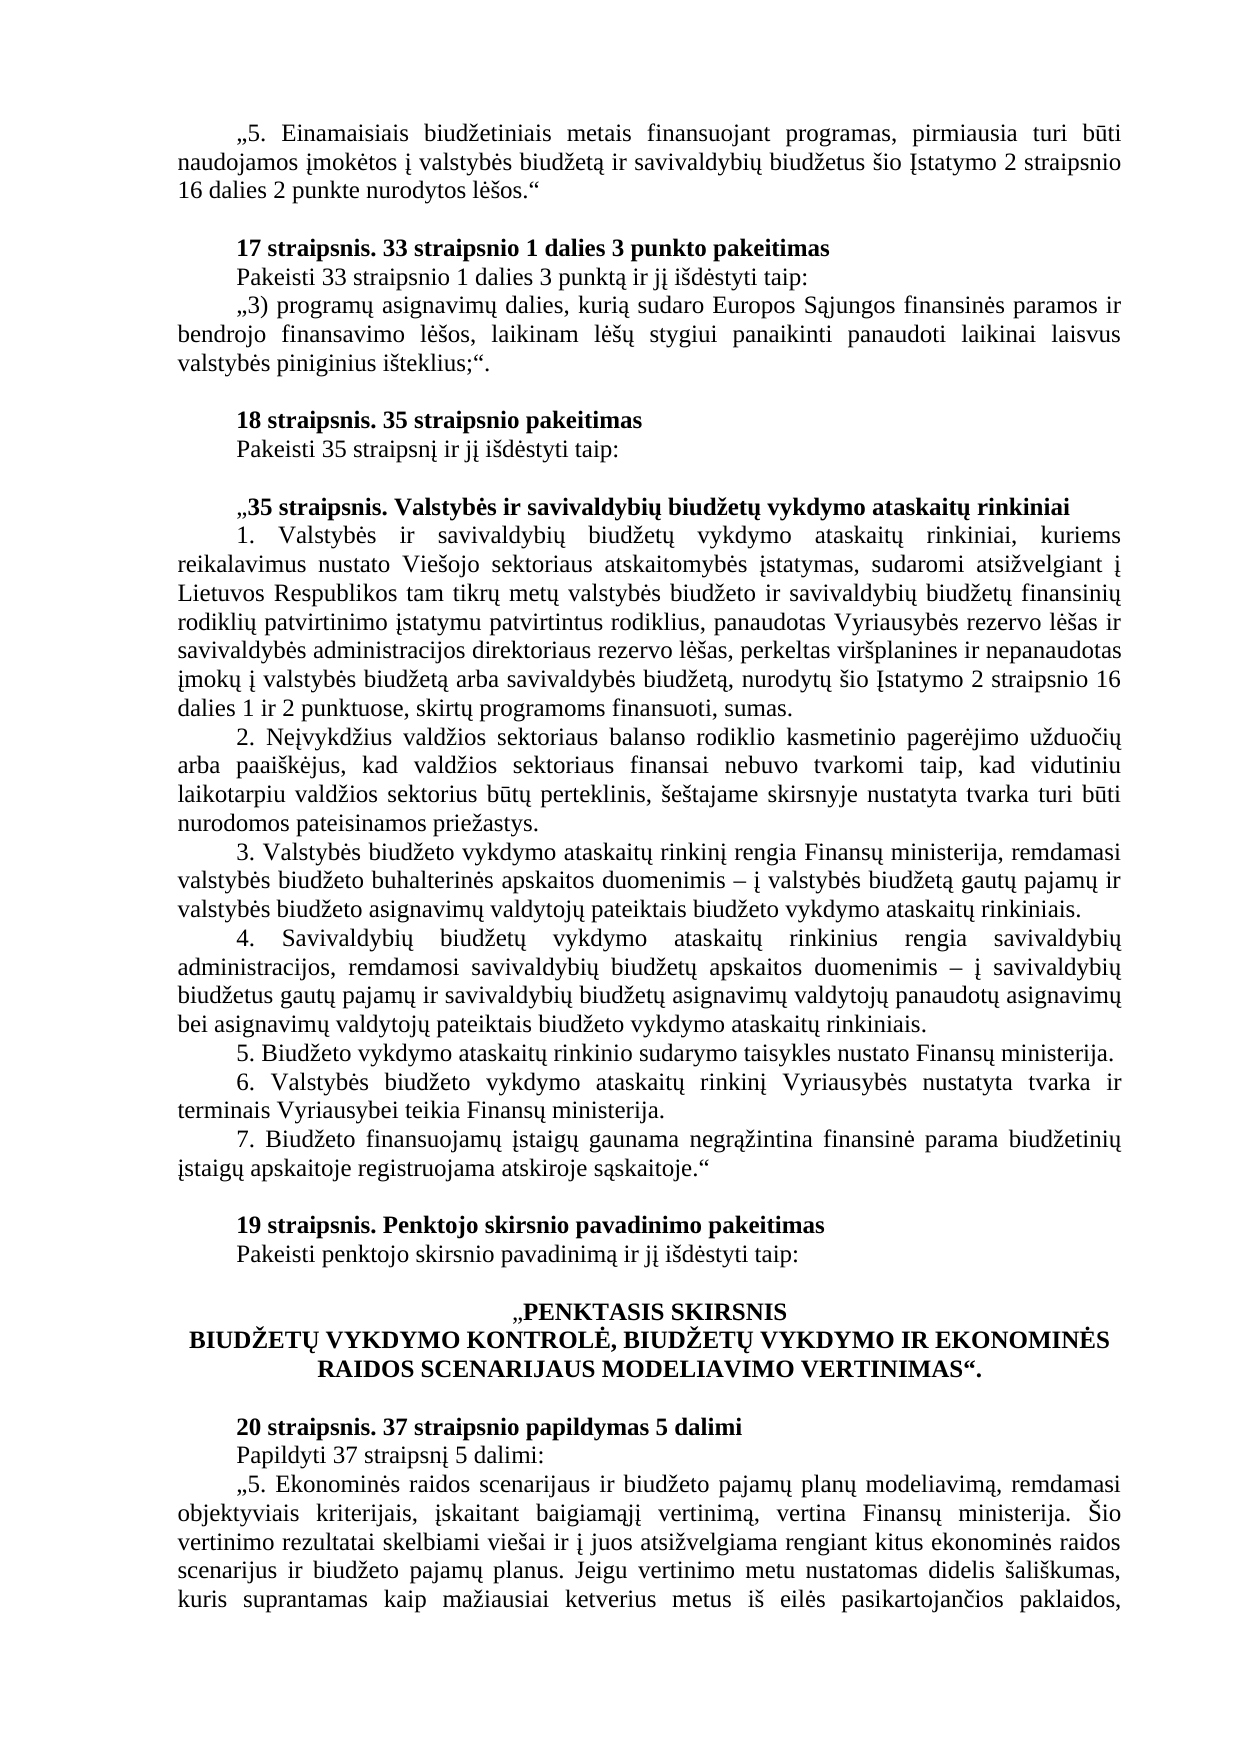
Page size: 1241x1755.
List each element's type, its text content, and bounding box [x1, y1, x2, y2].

text BIUDŽETŲ VYKDYMO KONTROLĖ, BIUDŽETŲ VYKDYMO IR EKONOMINĖS RAIDOS SCENARIJAUS MODELIAVIMO VERTINIMAS“. [177, 1326, 1122, 1383]
text 2. Neįvykdžius valdžios sektoriaus balanso rodiklio kasmetinio pagerėjimo užduočių arba paaiškėjus, kad valdžios sektoriaus finansai nebuvo tvarkomi taip, kad vidutiniu laikotarpiu valdžios sektorius būtų perteklinis, šeštajame skirsnyje nustatyta tvarka turi būti nurodomos pateisinamos priežastys. [177, 722, 1122, 837]
text „35 straipsnis. Valstybės ir savivaldybių biudžetų vykdymo ataskaitų rinkiniai [177, 492, 1122, 521]
text Pakeisti penktojo skirsnio pavadinimą ir jį išdėstyti taip: [177, 1239, 1122, 1268]
text Pakeisti 35 straipsnį ir jį išdėstyti taip: [177, 434, 1122, 463]
text 3. Valstybės biudžeto vykdymo ataskaitų rinkinį rengia Finansų ministerija, remdamasi valstybės biudžeto buhalterinės apskaitos duomenimis – į valstybės biudžetą gautų pajamų ir valstybės biudžeto asignavimų valdytojų pateiktais biudžeto vykdymo ataskaitų rinkiniais. [177, 837, 1122, 923]
text 1. Valstybės ir savivaldybių biudžetų vykdymo ataskaitų rinkiniai, kuriems reikalavimus nustato Viešojo sektoriaus atskaitomybės įstatymas, sudaromi atsižvelgiant į Lietuvos Respublikos tam tikrų metų valstybės biudžeto ir savivaldybių biudžetų finansinių rodiklių patvirtinimo įstatymu patvirtintus rodiklius, panaudotas Vyriausybės rezervo lėšas ir savivaldybės administracijos direktoriaus rezervo lėšas, perkeltas viršplanines ir nepanaudotas įmokų į valstybės biudžetą arba savivaldybės biudžetą, nurodytų šio Įstatymo 2 straipsnio 16 dalies 1 ir 2 punktuose, skirtų programoms finansuoti, sumas. [177, 521, 1122, 722]
text „5. Ekonominės raidos scenarijaus ir biudžeto pajamų planų modeliavimą, remdamasi objektyviais kriterijais, įskaitant baigiamąjį vertinimą, vertina Finansų ministerija. Šio vertinimo rezultatai skelbiami viešai ir į juos atsižvelgiama rengiant kitus ekonominės raidos scenarijus ir biudžeto pajamų planus. Jeigu vertinimo metu nustatomas didelis šališkumas, kuris suprantamas kaip mažiausiai ketverius metus iš eilės pasikartojančios paklaidos, [177, 1469, 1122, 1613]
text Pakeisti 33 straipsnio 1 dalies 3 punktą ir jį išdėstyti taip: [177, 262, 1122, 291]
text 17 straipsnis. 33 straipsnio 1 dalies 3 punkto pakeitimas [177, 233, 1122, 262]
text 4. Savivaldybių biudžetų vykdymo ataskaitų rinkinius rengia savivaldybių administracijos, remdamosi savivaldybių biudžetų apskaitos duomenimis – į savivaldybių biudžetus gautų pajamų ir savivaldybių biudžetų asignavimų valdytojų panaudotų asignavimų bei asignavimų valdytojų pateiktais biudžeto vykdymo ataskaitų rinkiniais. [177, 923, 1122, 1038]
text 18 straipsnis. 35 straipsnio pakeitimas [177, 406, 1122, 434]
text 7. Biudžeto finansuojamų įstaigų gaunama negrąžintina finansinė parama biudžetinių įstaigų apskaitoje registruojama atskiroje sąskaitoje.“ [177, 1124, 1122, 1182]
text „PENKTASIS SKIRSNIS [177, 1297, 1122, 1326]
text Papildyti 37 straipsnį 5 dalimi: [177, 1441, 1122, 1469]
text „5. Einamaisiais biudžetiniais metais finansuojant programas, pirmiausia turi būti naudojamos įmokėtos į valstybės biudžetą ir savivaldybių biudžetus šio Įstatymo 2 straipsnio 16 dalies 2 punkte nurodytos lėšos.“ [177, 118, 1122, 204]
text 19 straipsnis. Penktojo skirsnio pavadinimo pakeitimas [177, 1211, 1122, 1239]
text „3) programų asignavimų dalies, kurią sudaro Europos Sąjungos finansinės paramos ir bendrojo finansavimo lėšos, laikinam lėšų stygiui panaikinti panaudoti laikinai laisvus valstybės piniginius išteklius;“. [177, 291, 1122, 377]
text 20 straipsnis. 37 straipsnio papildymas 5 dalimi [177, 1412, 1122, 1441]
text 6. Valstybės biudžeto vykdymo ataskaitų rinkinį Vyriausybės nustatyta tvarka ir terminais Vyriausybei teikia Finansų ministerija. [177, 1067, 1122, 1124]
text 5. Biudžeto vykdymo ataskaitų rinkinio sudarymo taisykles nustato Finansų ministerija. [177, 1038, 1122, 1067]
